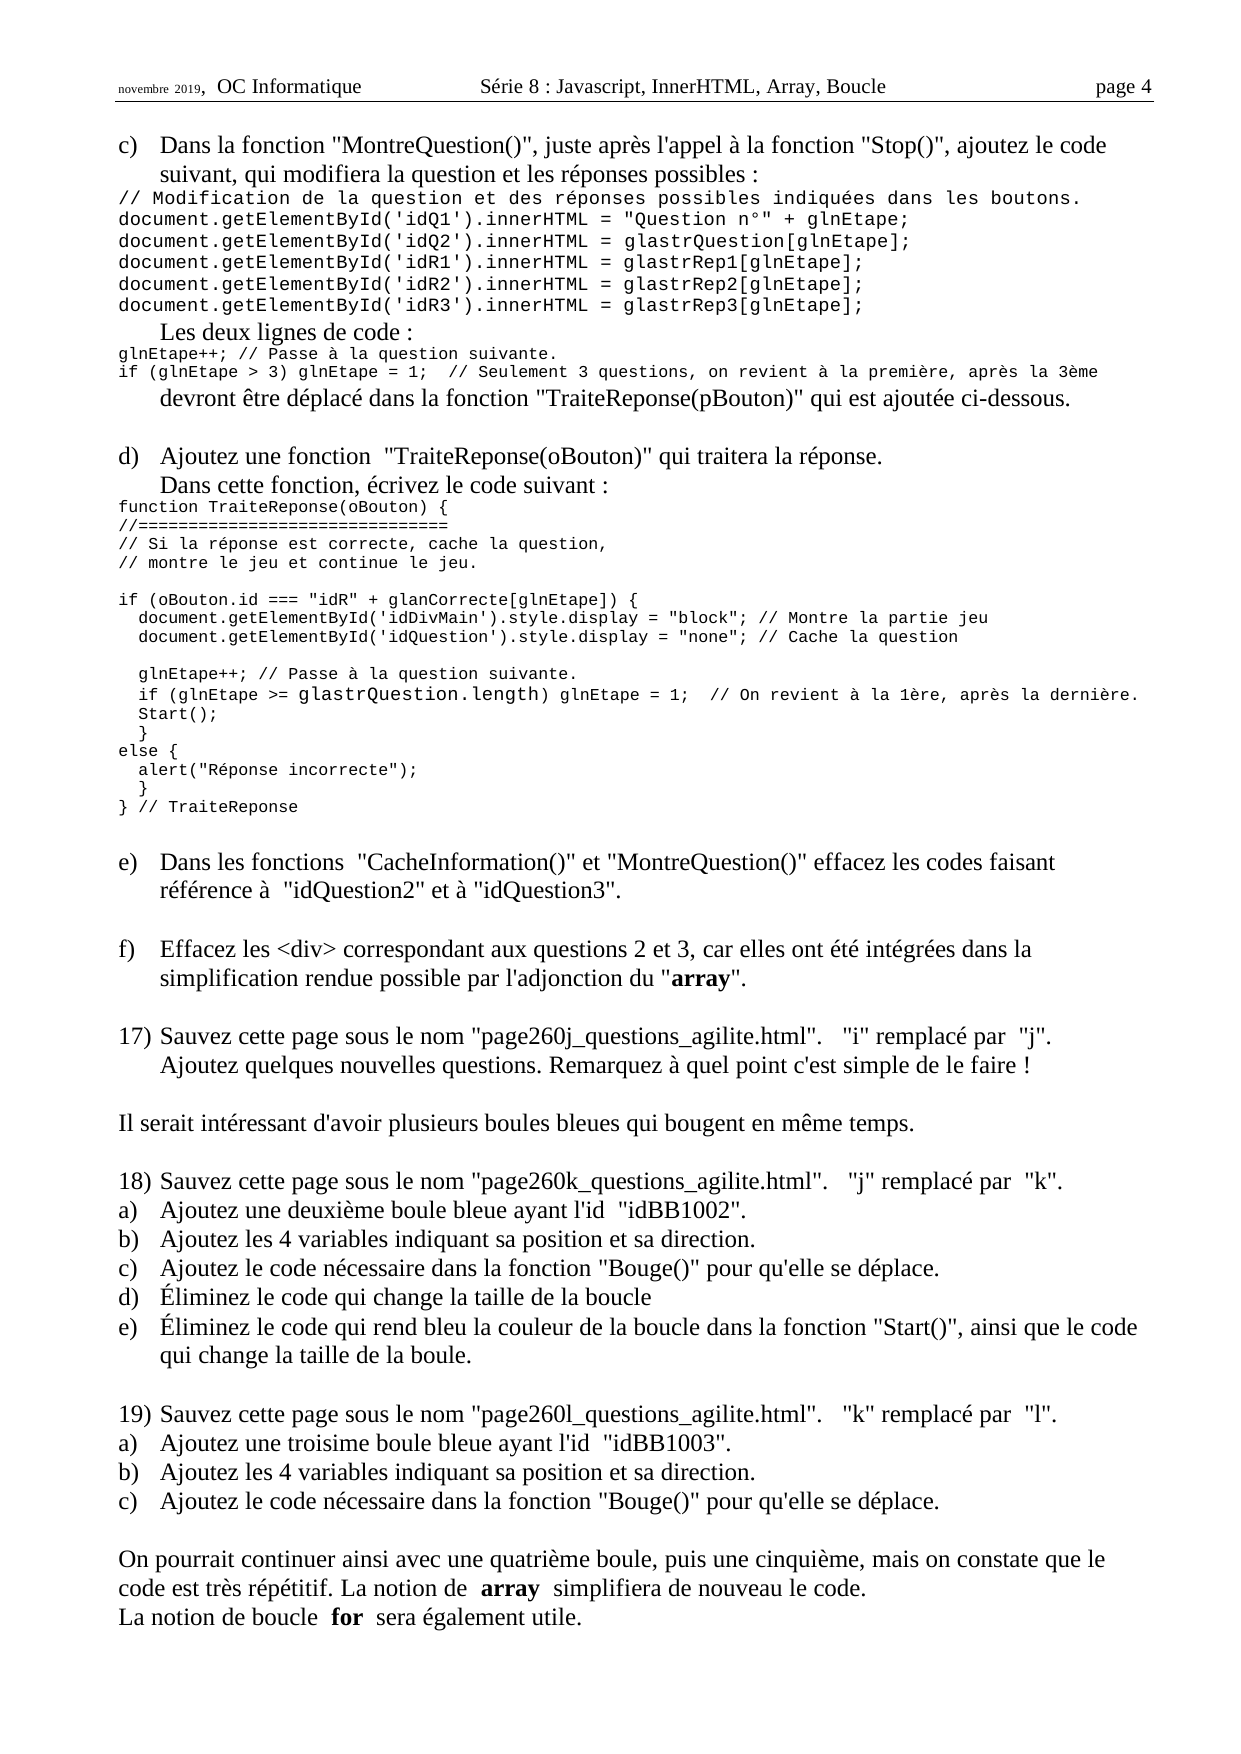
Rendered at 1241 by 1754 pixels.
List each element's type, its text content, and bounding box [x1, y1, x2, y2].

text 19) Sauvez cette page sous le nom "page260l_questions_agilite.html". "k" remplacé par "l". [118, 1398, 1152, 1428]
text if (glnEtape > 3) glnEtape = 1; // Seulement 3 questions, on revient à la première, après la 3ème [118, 364, 1152, 383]
text document.getElementById('idQuestion').style.display = "none"; // Cache la question [118, 629, 1152, 647]
text document.getElementById('idDivMain').style.display = "block"; // Montre la partie jeu [118, 610, 1152, 629]
text Dans cette fonction, écrivez le code suivant : [118, 470, 1152, 499]
text c) Ajoutez le code nécessaire dans la fonction "Bouge()" pour qu'elle se déplace. [118, 1486, 1152, 1515]
text document.getElementById('idQ2').innerHTML = glastrQuestion[glnEtape]; [118, 231, 1152, 252]
text 18) Sauvez cette page sous le nom "page260k_questions_agilite.html". "j" remplacé par "k". [118, 1166, 1152, 1195]
text document.getElementById('idR3').innerHTML = glastrRep3[glnEtape]; [118, 295, 1152, 317]
text La notion de boucle for sera également utile. [118, 1602, 1152, 1631]
text c) Dans la fonction "MontreQuestion()", juste après l'appel à la fonction "Stop()", ajoutez le code suivant, qui modifiera la question et les réponses possibles : [118, 130, 1152, 188]
text Il serait intéressant d'avoir plusieurs boules bleues qui bougent en même temps. [118, 1108, 1152, 1137]
text } // TraiteReponse [118, 799, 1152, 817]
text d) Ajoutez une fonction "TraiteReponse(oBouton)" qui traitera la réponse. [118, 441, 1152, 470]
text Les deux lignes de code : [118, 317, 1152, 346]
text function TraiteReponse(oBouton) { [118, 499, 1152, 518]
text Ajoutez quelques nouvelles questions. Remarquez à quel point c'est simple de le faire ! [118, 1050, 1152, 1079]
text if (oBouton.id === "idR" + glanCorrecte[glnEtape]) { [118, 592, 1152, 610]
text // Si la réponse est correcte, cache la question, [118, 536, 1152, 555]
text f) Effacez les <div> correspondant aux questions 2 et 3, car elles ont été intégrées dans la simplification rendue possible par l'adjonction du "array". [118, 933, 1152, 992]
text Start(); [118, 706, 1152, 724]
text a) Ajoutez une troisime boule bleue ayant l'id "idBB1003". [118, 1428, 1152, 1457]
text glnEtape++; // Passe à la question suivante. [118, 346, 1152, 364]
text a) Ajoutez une deuxième boule bleue ayant l'id "idBB1002". [118, 1195, 1152, 1224]
text 17) Sauvez cette page sous le nom "page260j_questions_agilite.html". "i" remplacé par "j". [118, 1021, 1152, 1050]
text e) Éliminez le code qui rend bleu la couleur de la boucle dans la fonction "Start()", ainsi que le code qui change la taille de la boule. [118, 1311, 1152, 1369]
text e) Dans les fonctions "CacheInformation()" et "MontreQuestion()" effacez les codes faisant référence à "idQuestion2" et à "idQuestion3". [118, 846, 1152, 904]
text devront être déplacé dans la fonction "TraiteReponse(pBouton)" qui est ajoutée ci-dessous. [118, 383, 1152, 412]
text document.getElementById('idR2').innerHTML = glastrRep2[glnEtape]; [118, 274, 1152, 295]
text //=============================== [118, 518, 1152, 536]
text // montre le jeu et continue le jeu. [118, 555, 1152, 573]
text // Modification de la question et des réponses possibles indiquées dans les boutons. [118, 188, 1152, 209]
text On pourrait continuer ainsi avec une quatrième boule, puis une cinquième, mais on constate que le code est très répétitif. La notion de array simplifiera de nouveau le code. [118, 1544, 1152, 1602]
text b) Ajoutez les 4 variables indiquant sa position et sa direction. [118, 1457, 1152, 1486]
text document.getElementById('idQ1').innerHTML = "Question n°" + glnEtape; [118, 209, 1152, 231]
text c) Ajoutez le code nécessaire dans la fonction "Bouge()" pour qu'elle se déplace. [118, 1253, 1152, 1282]
text } [118, 724, 1152, 743]
text if (glnEtape >= glastrQuestion.length) glnEtape = 1; // On revient à la 1ère, après la dernière. [118, 684, 1152, 706]
text else { [118, 743, 1152, 762]
text d) Éliminez le code qui change la taille de la boucle [118, 1282, 1152, 1311]
text } [118, 780, 1152, 799]
text b) Ajoutez les 4 variables indiquant sa position et sa direction. [118, 1224, 1152, 1253]
text alert("Réponse incorrecte"); [118, 762, 1152, 780]
text glnEtape++; // Passe à la question suivante. [118, 666, 1152, 684]
text document.getElementById('idR1').innerHTML = glastrRep1[glnEtape]; [118, 252, 1152, 274]
